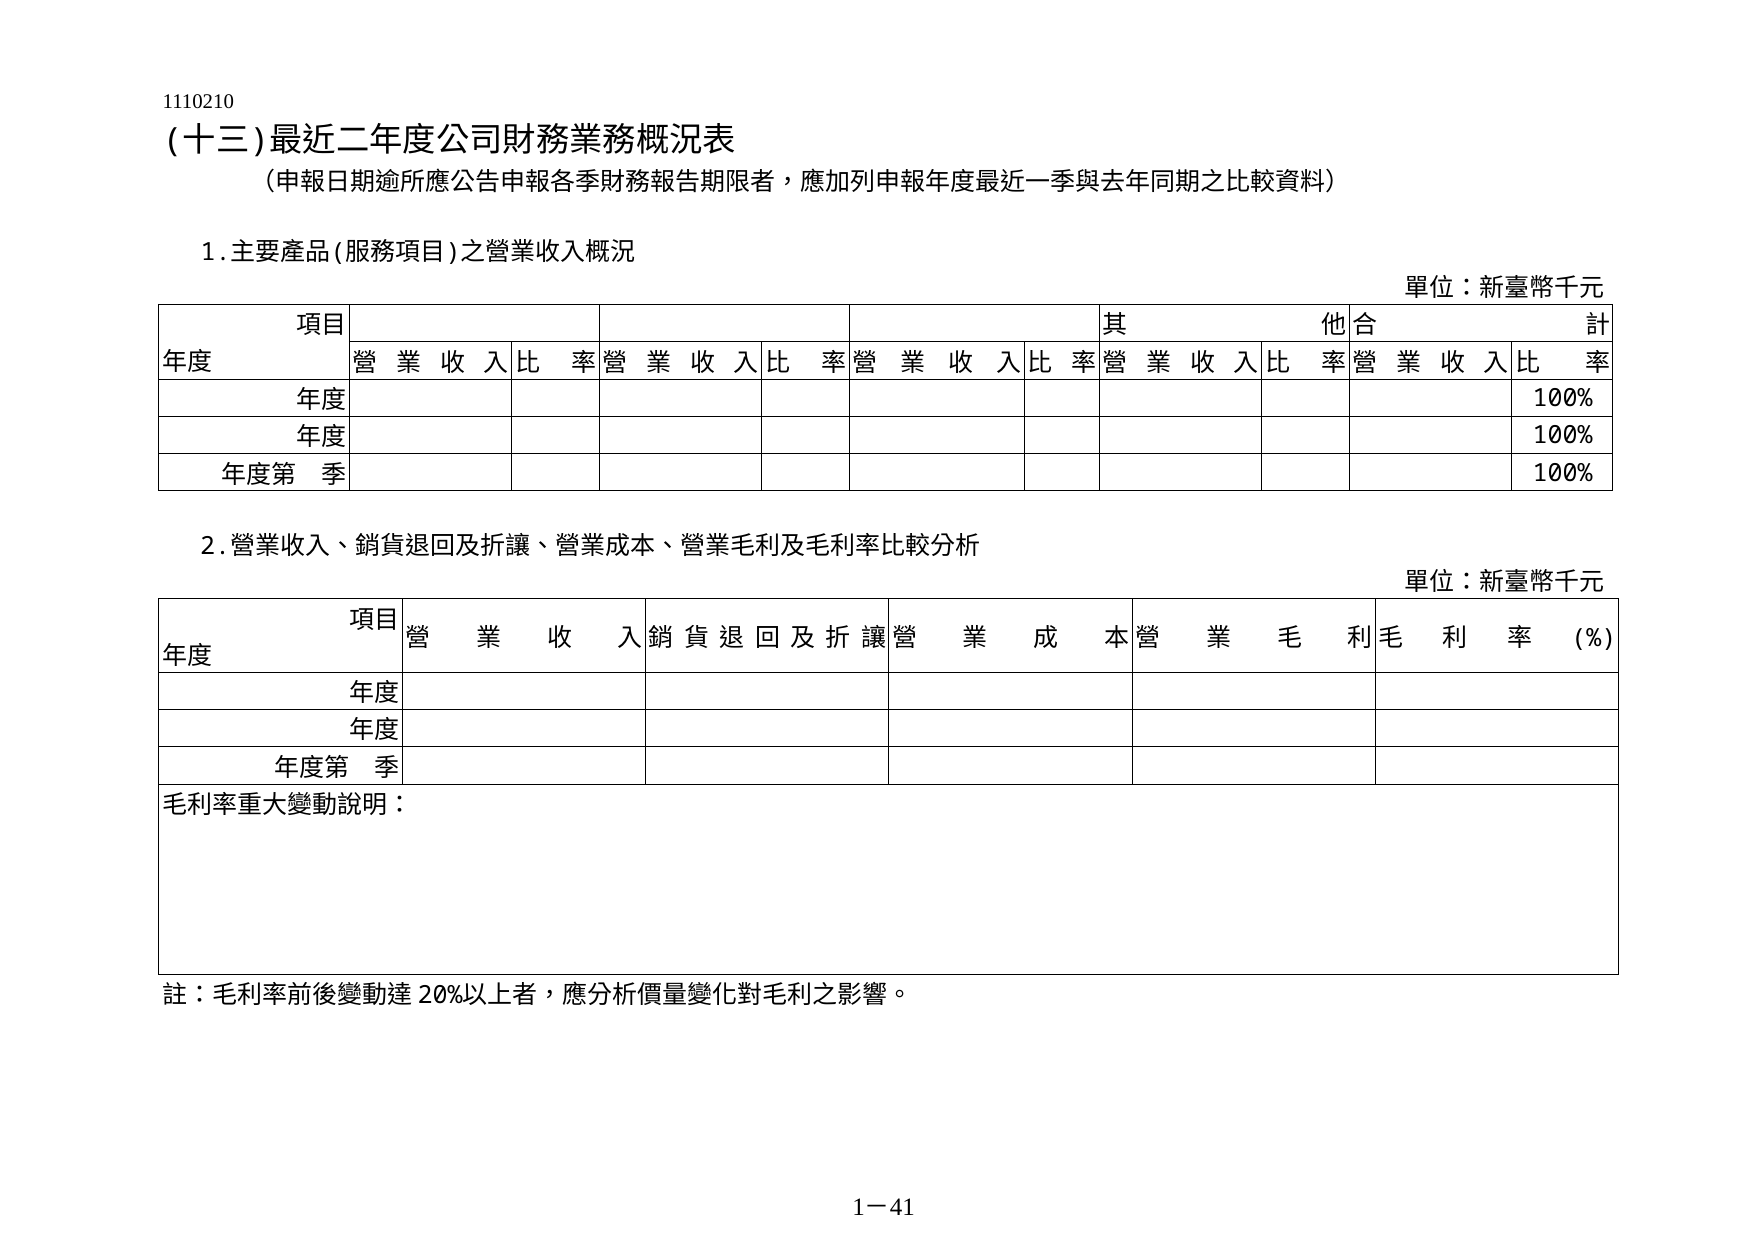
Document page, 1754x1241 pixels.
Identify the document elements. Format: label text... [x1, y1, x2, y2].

table_cell [1025, 454, 1099, 490]
table_cell [512, 454, 599, 490]
table_cell [1133, 710, 1375, 746]
table_header 營業收入 [403, 599, 645, 672]
table_cell [1262, 380, 1349, 416]
table_header 營業毛利 [1133, 599, 1375, 672]
table_cell 營業收入 [850, 342, 1024, 378]
table_cell 營業收入 [600, 342, 761, 378]
table_cell 年度 [159, 710, 402, 746]
table_cell [1133, 673, 1375, 709]
table_cell [850, 454, 1024, 490]
table_cell [403, 710, 645, 746]
table_cell [646, 747, 888, 783]
table_cell [1100, 454, 1261, 490]
text 1.主要產品(服務項目)之營業收入概況 [200, 231, 1604, 268]
table_cell [762, 380, 849, 416]
table_cell [403, 673, 645, 709]
table_cell [850, 417, 1024, 453]
table_cell [762, 417, 849, 453]
table_header [1619, 598, 1663, 974]
table_cell [600, 380, 761, 416]
table_header 營業成本 [889, 599, 1132, 672]
table_header 項目 年度 [159, 305, 349, 378]
table_cell [1100, 417, 1261, 453]
table_cell 比率 [512, 342, 599, 378]
table_cell [1100, 380, 1261, 416]
table_cell 年度 [159, 380, 349, 416]
text 單位：新臺幣千元 [162, 268, 1604, 304]
text （申報日期逾所應公告申報各季財務報告期限者，應加列申報年度最近一季與去年同期之比較資料） [162, 161, 1604, 197]
table_cell 比率 [1512, 342, 1612, 378]
table_cell [1376, 747, 1618, 783]
table_cell 100% [1512, 380, 1612, 416]
table_cell 比率 [762, 342, 849, 378]
table_cell 100% [1512, 417, 1612, 453]
text 單位：新臺幣千元 [162, 562, 1604, 598]
table_header [350, 305, 599, 341]
table_header [850, 305, 1099, 341]
table_cell [1025, 380, 1099, 416]
table_cell [889, 747, 1132, 783]
table_cell 毛利率重大變動說明： [159, 785, 1618, 974]
table_cell [1350, 417, 1511, 453]
table_cell [1376, 673, 1618, 709]
table_cell [512, 380, 599, 416]
table_cell 營業收入 [1350, 342, 1511, 378]
table_cell [850, 380, 1024, 416]
table_cell 年度第 季 [159, 454, 349, 490]
table_cell [889, 710, 1132, 746]
table_cell [1133, 747, 1375, 783]
table_cell 100% [1512, 454, 1612, 490]
table_cell [1262, 454, 1349, 490]
table_header 其他 [1100, 305, 1349, 341]
table_cell 營業收入 [1100, 342, 1261, 378]
table_cell [512, 417, 599, 453]
table_cell [646, 710, 888, 746]
table_cell [350, 417, 511, 453]
text 2.營業收入、銷貨退回及折讓、營業成本、營業毛利及毛利率比較分析 [162, 526, 1604, 562]
table_header 銷貨退回及折讓 [646, 599, 888, 672]
table_cell [1376, 710, 1618, 746]
text (十三)最近二年度公司財務業務概況表 [162, 113, 1604, 161]
table_cell [600, 417, 761, 453]
table_cell [1350, 454, 1511, 490]
table_cell 年度 [159, 417, 349, 453]
table_cell [1262, 417, 1349, 453]
table_cell 比率 [1025, 342, 1099, 378]
table_cell [403, 747, 645, 783]
table_cell [889, 673, 1132, 709]
table_cell 比率 [1262, 342, 1349, 378]
table_header 合計 [1350, 305, 1612, 341]
text 註：毛利率前後變動達20%以上者，應分析價量變化對毛利之影響。 [162, 975, 1604, 1011]
table_cell [350, 380, 511, 416]
table_cell [1350, 380, 1511, 416]
table_header 毛利率(%) [1376, 599, 1618, 672]
table_header 項目 年度 [159, 599, 402, 672]
table_cell 營業收入 [350, 342, 511, 378]
table_cell [1025, 417, 1099, 453]
table_header [600, 305, 849, 341]
table_cell 年度第 季 [159, 747, 402, 783]
table_cell [350, 454, 511, 490]
table_cell [762, 454, 849, 490]
table_cell [600, 454, 761, 490]
table_cell 年度 [159, 673, 402, 709]
table_cell [646, 673, 888, 709]
